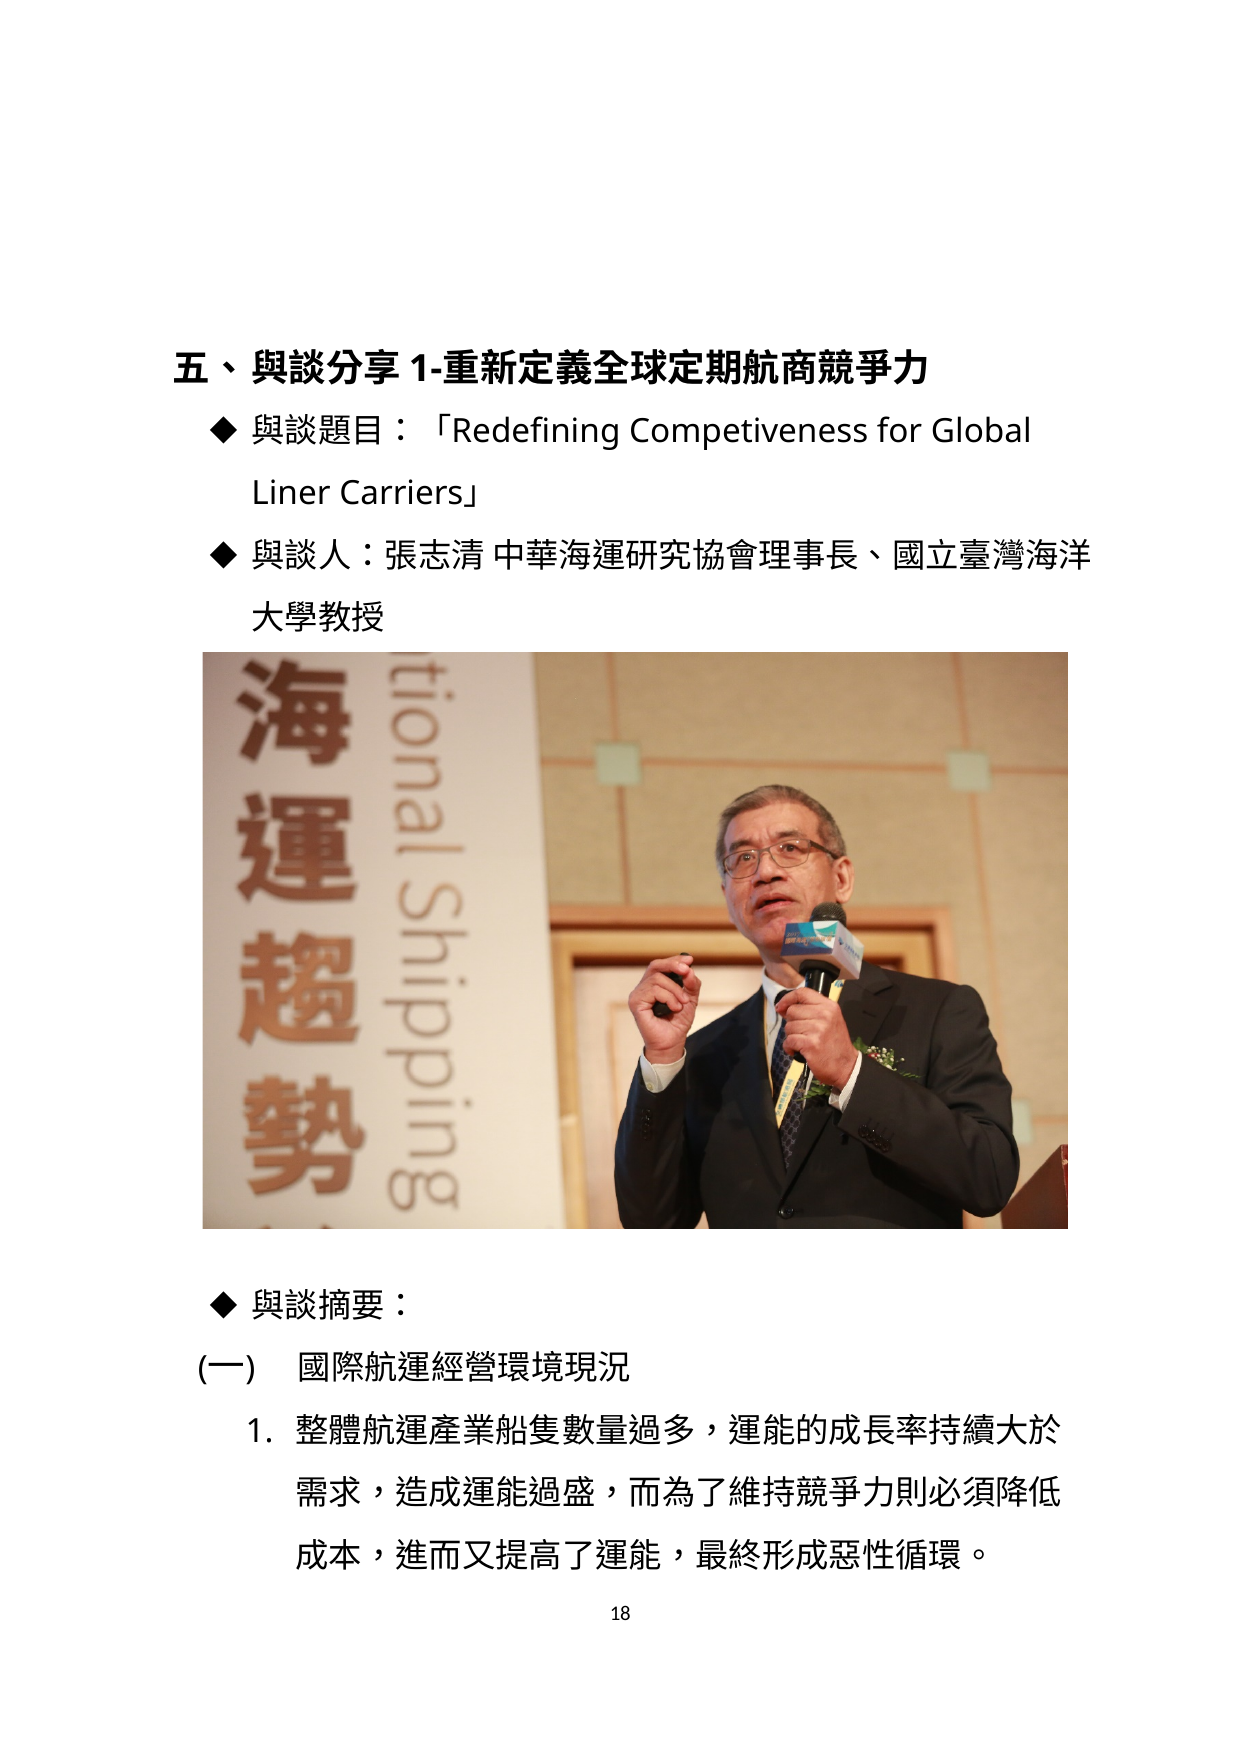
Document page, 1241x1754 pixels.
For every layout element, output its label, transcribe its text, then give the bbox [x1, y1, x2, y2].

list 與談摘要： [207, 642, 1092, 1329]
picture [202, 652, 1068, 1229]
subtitle 與談分享1-重新定義全球定期航商競爭力 [173, 337, 1092, 392]
list 整體航運產業船隻數量過多，運能的成長率持續大於需求，造成運能過盛，而為了維持競爭力則必須降低成本，進而又提高了運能，最終形成惡性循環。 [245, 1392, 1092, 1579]
list 與談人：張志清 中華海運研究協會理事長、國立臺灣海洋大學教授 [207, 517, 1092, 642]
list 與談題目：「Redefining Competiveness for Global Liner Carriers」 [207, 392, 1092, 517]
list 國際航運經營環境現況 [198, 1329, 1092, 1392]
